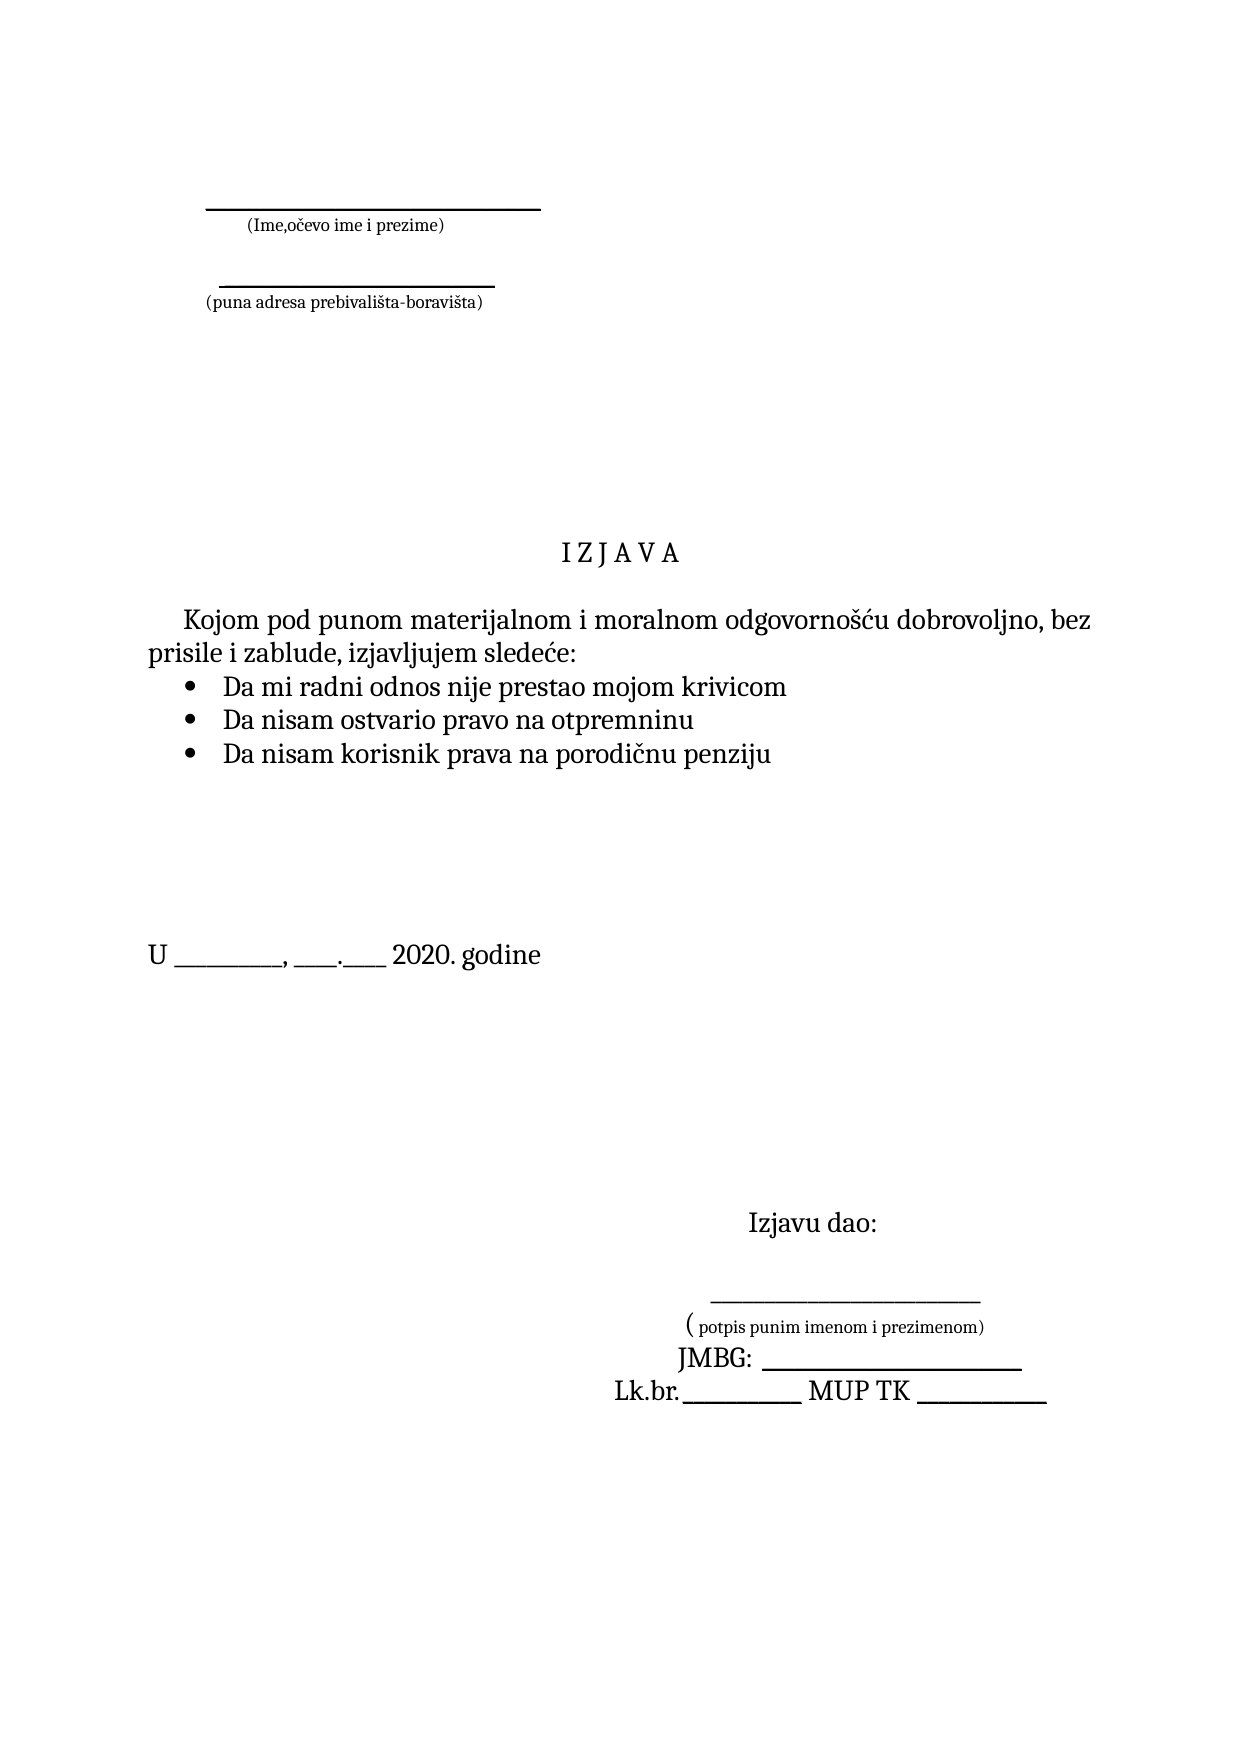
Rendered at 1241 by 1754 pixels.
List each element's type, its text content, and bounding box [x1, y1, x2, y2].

text I Z J A V A [148, 536, 1093, 569]
text (puna adresa prebivališta-boravišta) [148, 291, 1093, 313]
text (Ime,očevo ime i prezime) [148, 215, 1093, 236]
text U __________, ____.____ 2020. godine [148, 938, 1093, 972]
list Da mi radni odnos nije prestao mojom krivicom [185, 670, 1093, 703]
text (potpis punim imenom i prezimenom) [148, 1307, 1093, 1341]
text _______________________________ [148, 181, 1093, 215]
text _________________________ [148, 258, 1093, 291]
list Da nisam korisnik prava na porodičnu penziju [185, 737, 1093, 771]
text Kojom pod punom materijalnom i moralnom odgovornošću dobrovoljno, bez prisile i zablude, izjavljujem sledeće: [148, 603, 1093, 670]
list Da nisam ostvario pravo na otpremninu [185, 703, 1093, 737]
text Izjavu dao: [148, 1207, 1093, 1240]
text JMBG: ________________________ [148, 1341, 1093, 1374]
text Lk.br.___________ MUP TK ____________ [148, 1374, 1093, 1408]
text _________________________ [148, 1274, 1093, 1307]
